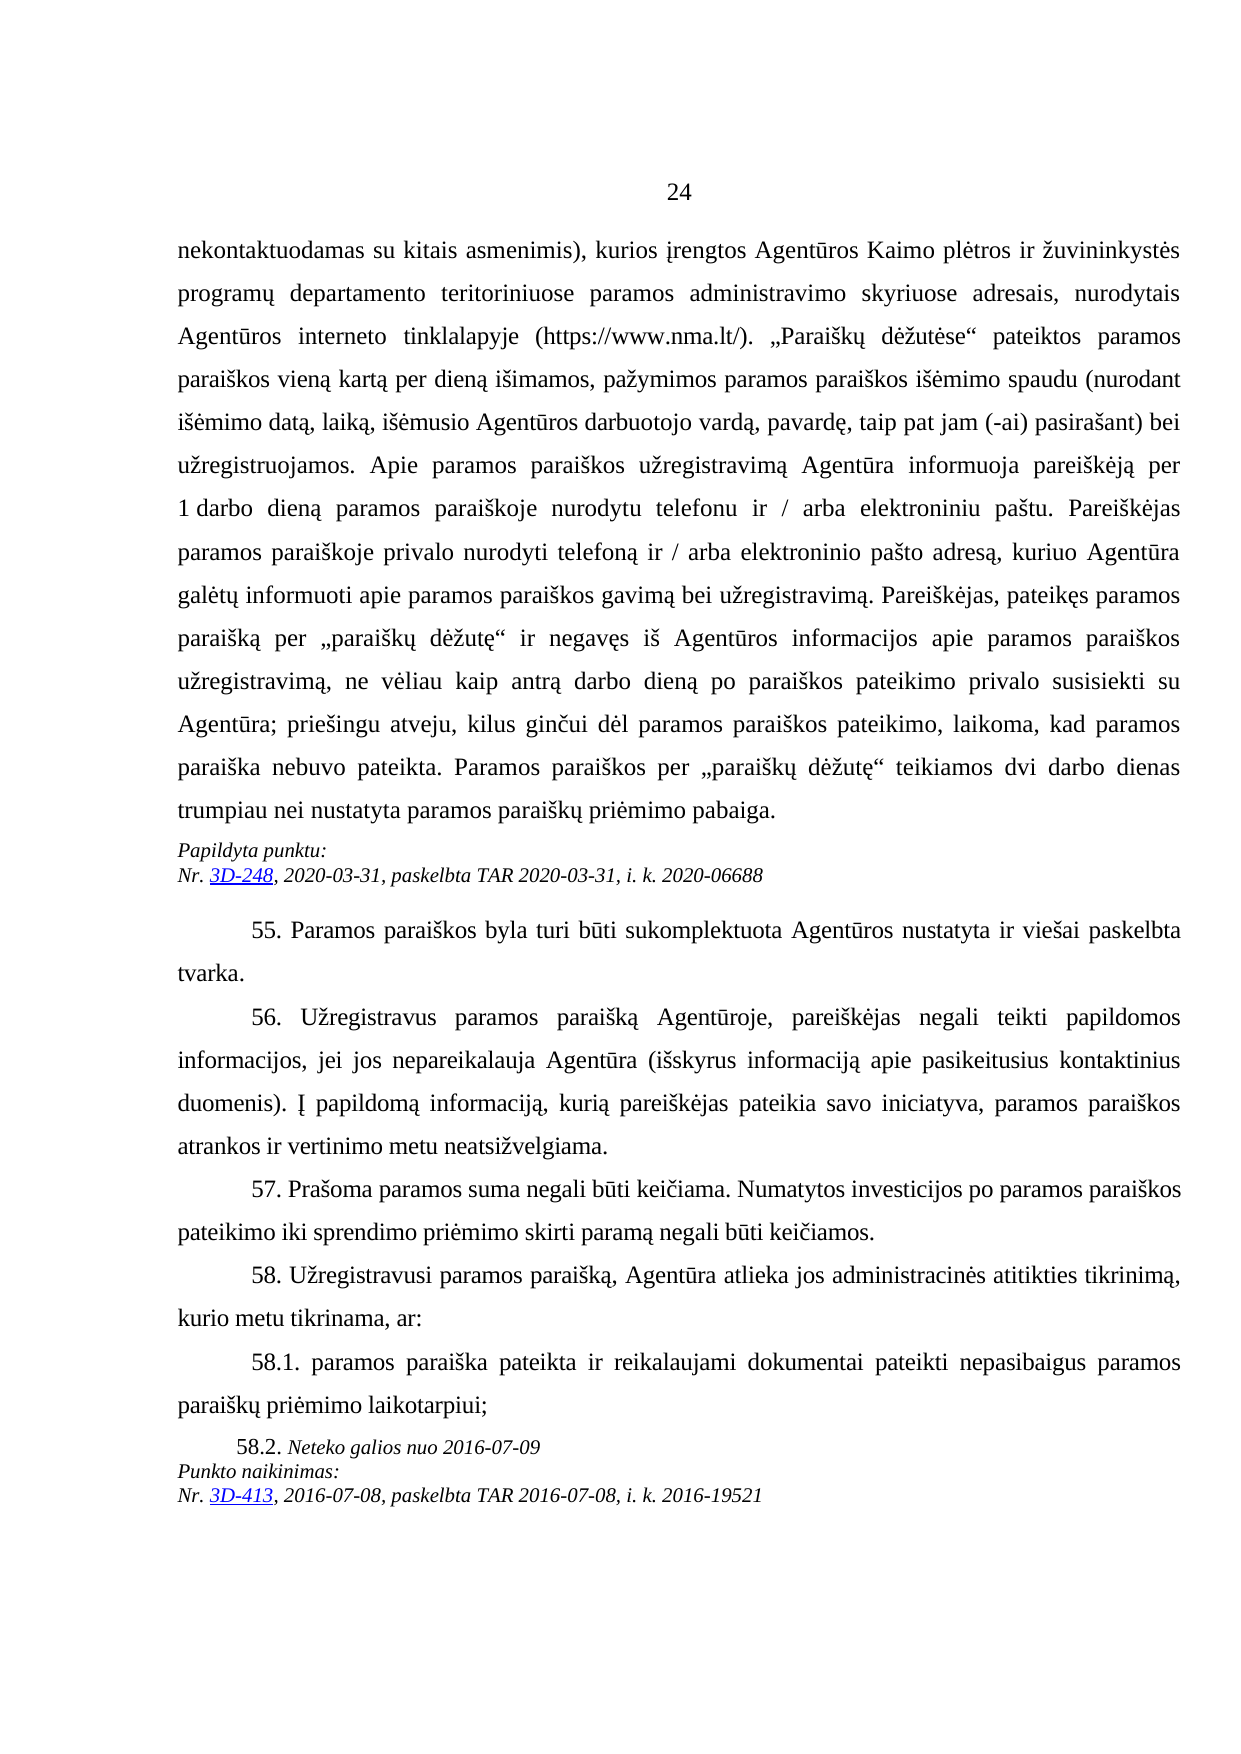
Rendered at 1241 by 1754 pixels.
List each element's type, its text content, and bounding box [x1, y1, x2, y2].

text Punkto naikinimas: [177, 1459, 1181, 1483]
text 55. Paramos paraiškos byla turi būti sukomplektuota Agentūros nustatyta ir viešai paskelbta tvarka. [177, 915, 1181, 987]
text 58. Užregistravusi paramos paraišką, Agentūra atlieka jos administracinės atitikties tikrinimą, kurio metu tikrinama, ar: [177, 1260, 1181, 1332]
text 58.2. Neteko galios nuo 2016-07-09 [177, 1433, 1181, 1459]
text 58.1. paramos paraiška pateikta ir reikalaujami dokumentai pateikti nepasibaigus paramos paraiškų priėmimo laikotarpiui; [177, 1347, 1181, 1418]
text Nr. 3D-413, 2016-07-08, paskelbta TAR 2016-07-08, i. k. 2016-19521 [177, 1483, 1181, 1507]
text nekontaktuodamas su kitais asmenimis), kurios įrengtos Agentūros Kaimo plėtros ir žuvininkystės programų departamento teritoriniuose paramos administravimo skyriuose adresais, nurodytais Agentūros interneto tinklalapyje (https://www.nma.lt/). „Paraiškų dėžutėse“ pateiktos paramos paraiškos vieną kartą per dieną išimamos, pažymimos paramos paraiškos išėmimo spaudu (nurodant išėmimo datą, laiką, išėmusio Agentūros darbuotojo vardą, pavardę, taip pat jam (-ai) pasirašant) bei užregistruojamos. Apie paramos paraiškos užregistravimą Agentūra informuoja pareiškėją per 1 darbo dieną paramos paraiškoje nurodytu telefonu ir / arba elektroniniu paštu. Pareiškėjas paramos paraiškoje privalo nurodyti telefoną ir / arba elektroninio pašto adresą, kuriuo Agentūra galėtų informuoti apie paramos paraiškos gavimą bei užregistravimą. Pareiškėjas, pateikęs paramos paraišką per „paraiškų dėžutę“ ir negavęs iš Agentūros informacijos apie paramos paraiškos užregistravimą, ne vėliau kaip antrą darbo dieną po paraiškos pateikimo privalo susisiekti su Agentūra; priešingu atveju, kilus ginčui dėl paramos paraiškos pateikimo, laikoma, kad paramos paraiška nebuvo pateikta. Paramos paraiškos per „paraiškų dėžutę“ teikiamos dvi darbo dienas trumpiau nei nustatyta paramos paraiškų priėmimo pabaiga. [177, 235, 1181, 824]
text Papildyta punktu: [177, 838, 1181, 862]
text 56. Užregistravus paramos paraišką Agentūroje, pareiškėjas negali teikti papildomos informacijos, jei jos nepareikalauja Agentūra (išskyrus informaciją apie pasikeitusius kontaktinius duomenis). Į papildomą informaciją, kurią pareiškėjas pateikia savo iniciatyva, paramos paraiškos atrankos ir vertinimo metu neatsižvelgiama. [177, 1002, 1181, 1160]
text Nr. 3D-248, 2020-03-31, paskelbta TAR 2020-03-31, i. k. 2020-06688 [177, 862, 1181, 887]
text 57. Prašoma paramos suma negali būti keičiama. Numatytos investicijos po paramos paraiškos pateikimo iki sprendimo priėmimo skirti paramą negali būti keičiamos. [177, 1174, 1181, 1246]
